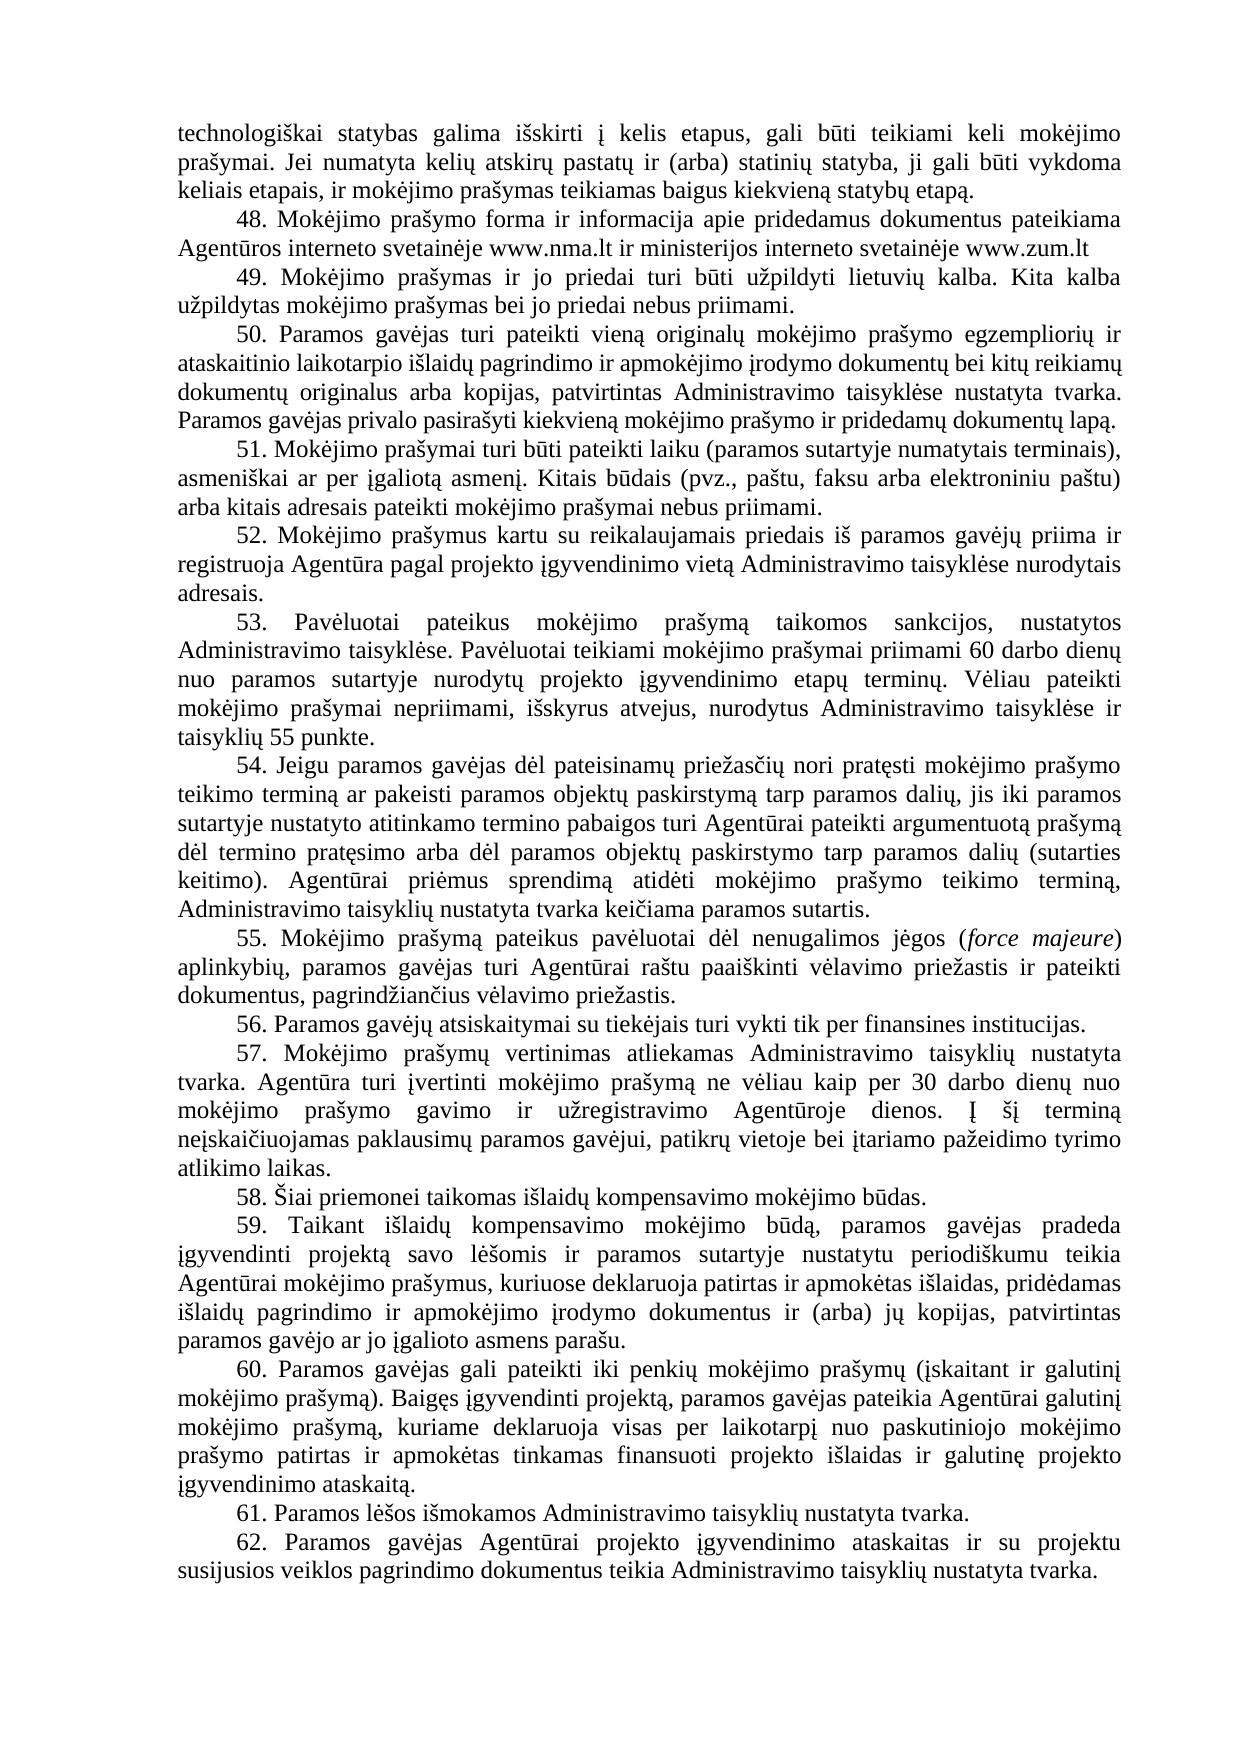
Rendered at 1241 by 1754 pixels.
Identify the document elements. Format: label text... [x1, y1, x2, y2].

text 55. Mokėjimo prašymą pateikus pavėluotai dėl nenugalimos jėgos (force majeure) aplinkybių, paramos gavėjas turi Agentūrai raštu paaiškinti vėlavimo priežastis ir pateikti dokumentus, pagrindžiančius vėlavimo priežastis. [177, 923, 1122, 1009]
text 50. Paramos gavėjas turi pateikti vieną originalų mokėjimo prašymo egzempliorių ir ataskaitinio laikotarpio išlaidų pagrindimo ir apmokėjimo įrodymo dokumentų bei kitų reikiamų dokumentų originalus arba kopijas, patvirtintas Administravimo taisyklėse nustatyta tvarka. Paramos gavėjas privalo pasirašyti kiekvieną mokėjimo prašymo ir pridedamų dokumentų lapą. [177, 319, 1122, 434]
text 49. Mokėjimo prašymas ir jo priedai turi būti užpildyti lietuvių kalba. Kita kalba užpildytas mokėjimo prašymas bei jo priedai nebus priimami. [177, 262, 1122, 319]
text 52. Mokėjimo prašymus kartu su reikalaujamais priedais iš paramos gavėjų priima ir registruoja Agentūra pagal projekto įgyvendinimo vietą Administravimo taisyklėse nurodytais adresais. [177, 521, 1122, 607]
text 60. Paramos gavėjas gali pateikti iki penkių mokėjimo prašymų (įskaitant ir galutinį mokėjimo prašymą). Baigęs įgyvendinti projektą, paramos gavėjas pateikia Agentūrai galutinį mokėjimo prašymą, kuriame deklaruoja visas per laikotarpį nuo paskutiniojo mokėjimo prašymo patirtas ir apmokėtas tinkamas finansuoti projekto išlaidas ir galutinę projekto įgyvendinimo ataskaitą. [177, 1354, 1122, 1498]
text technologiškai statybas galima išskirti į kelis etapus, gali būti teikiami keli mokėjimo prašymai. Jei numatyta kelių atskirų pastatų ir (arba) statinių statyba, ji gali būti vykdoma keliais etapais, ir mokėjimo prašymas teikiamas baigus kiekvieną statybų etapą. [177, 118, 1122, 204]
text 59. Taikant išlaidų kompensavimo mokėjimo būdą, paramos gavėjas pradeda įgyvendinti projektą savo lėšomis ir paramos sutartyje nustatytu periodiškumu teikia Agentūrai mokėjimo prašymus, kuriuose deklaruoja patirtas ir apmokėtas išlaidas, pridėdamas išlaidų pagrindimo ir apmokėjimo įrodymo dokumentus ir (arba) jų kopijas, patvirtintas paramos gavėjo ar jo įgalioto asmens parašu. [177, 1211, 1122, 1354]
text 56. Paramos gavėjų atsiskaitymai su tiekėjais turi vykti tik per finansines institucijas. [177, 1009, 1122, 1038]
text 48. Mokėjimo prašymo forma ir informacija apie pridedamus dokumentus pateikiama Agentūros interneto svetainėje www.nma.lt ir ministerijos interneto svetainėje www.zum.lt [177, 204, 1122, 262]
text 58. Šiai priemonei taikomas išlaidų kompensavimo mokėjimo būdas. [177, 1182, 1122, 1211]
text 51. Mokėjimo prašymai turi būti pateikti laiku (paramos sutartyje numatytais terminais), asmeniškai ar per įgaliotą asmenį. Kitais būdais (pvz., paštu, faksu arba elektroniniu paštu) arba kitais adresais pateikti mokėjimo prašymai nebus priimami. [177, 434, 1122, 521]
text 57. Mokėjimo prašymų vertinimas atliekamas Administravimo taisyklių nustatyta tvarka. Agentūra turi įvertinti mokėjimo prašymą ne vėliau kaip per 30 darbo dienų nuo mokėjimo prašymo gavimo ir užregistravimo Agentūroje dienos. Į šį terminą neįskaičiuojamas paklausimų paramos gavėjui, patikrų vietoje bei įtariamo pažeidimo tyrimo atlikimo laikas. [177, 1038, 1122, 1182]
text 53. Pavėluotai pateikus mokėjimo prašymą taikomos sankcijos, nustatytos Administravimo taisyklėse. Pavėluotai teikiami mokėjimo prašymai priimami 60 darbo dienų nuo paramos sutartyje nurodytų projekto įgyvendinimo etapų terminų. Vėliau pateikti mokėjimo prašymai nepriimami, išskyrus atvejus, nurodytus Administravimo taisyklėse ir taisyklių 55 punkte. [177, 607, 1122, 751]
text 61. Paramos lėšos išmokamos Administravimo taisyklių nustatyta tvarka. [177, 1498, 1122, 1527]
text 62. Paramos gavėjas Agentūrai projekto įgyvendinimo ataskaitas ir su projektu susijusios veiklos pagrindimo dokumentus teikia Administravimo taisyklių nustatyta tvarka. [177, 1527, 1122, 1584]
text 54. Jeigu paramos gavėjas dėl pateisinamų priežasčių nori pratęsti mokėjimo prašymo teikimo terminą ar pakeisti paramos objektų paskirstymą tarp paramos dalių, jis iki paramos sutartyje nustatyto atitinkamo termino pabaigos turi Agentūrai pateikti argumentuotą prašymą dėl termino pratęsimo arba dėl paramos objektų paskirstymo tarp paramos dalių (sutarties keitimo). Agentūrai priėmus sprendimą atidėti mokėjimo prašymo teikimo terminą, Administravimo taisyklių nustatyta tvarka keičiama paramos sutartis. [177, 751, 1122, 923]
